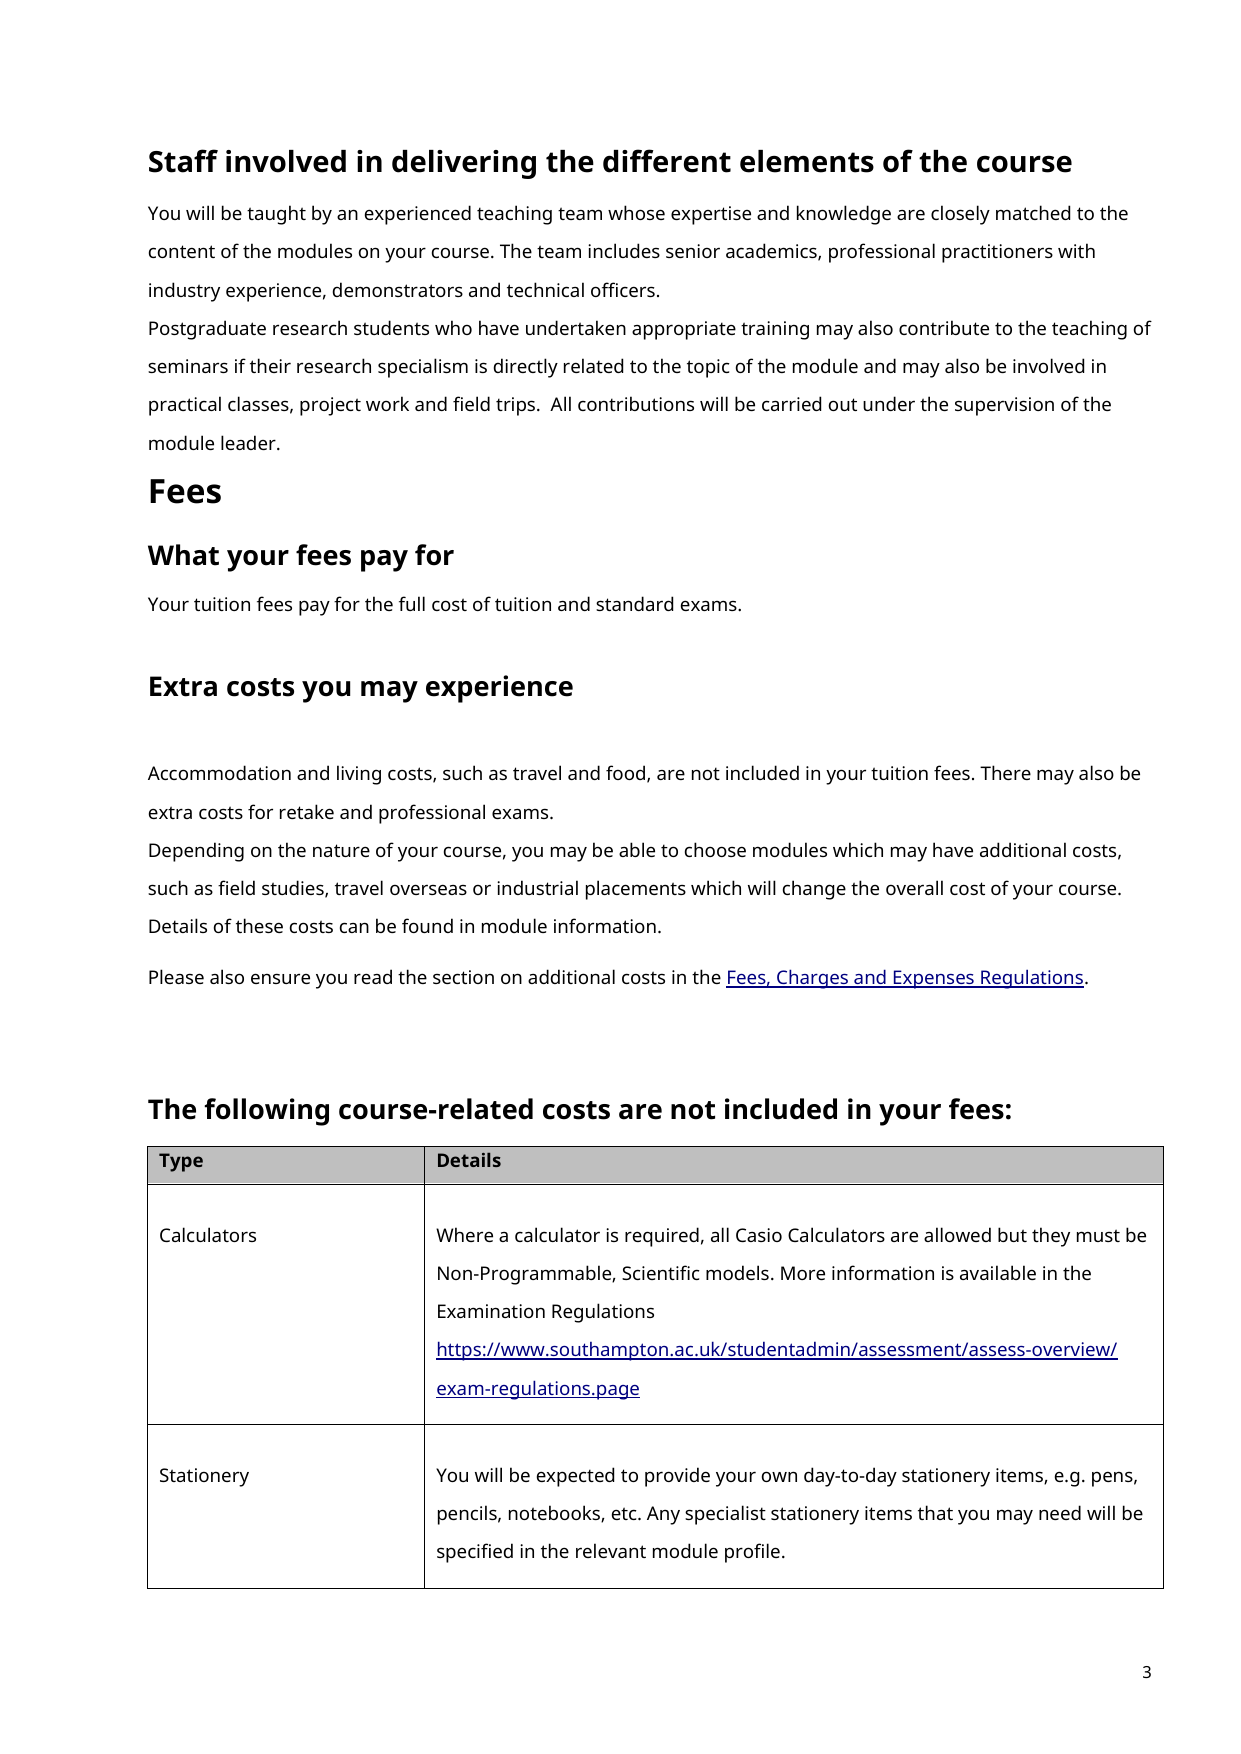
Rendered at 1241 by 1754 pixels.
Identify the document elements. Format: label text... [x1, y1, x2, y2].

text Postgraduate research students who have undertaken appropriate training may also contribute to the teaching of seminars if their research specialism is directly related to the topic of the module and may also be involved in practical classes, project work and field trips. All contributions will be carried out under the supervision of the module leader. [148, 315, 1152, 455]
text Depending on the nature of your course, you may be able to choose modules which may have additional costs, such as field studies, travel overseas or industrial placements which will change the overall cost of your course. Details of these costs can be found in module information. [148, 837, 1152, 939]
table_header Details [425, 1147, 1163, 1183]
text Accommodation and living costs, such as travel and food, are not included in your tuition fees. There may also be extra costs for retake and professional exams. [148, 761, 1152, 824]
text Your tuition fees pay for the full cost of tuition and standard exams. [148, 591, 1152, 617]
table_header Type [148, 1147, 424, 1183]
table_cell Stationery [148, 1425, 424, 1587]
text Please also ensure you read the section on additional costs in the Fees, Charges and Expenses Regulations. [148, 964, 1152, 990]
subtitle Extra costs you may experience [148, 668, 1152, 705]
subtitle What your fees pay for [148, 536, 1152, 573]
table_cell Calculators [148, 1185, 424, 1424]
subtitle The following course-related costs are not included in your fees: [148, 1091, 1152, 1128]
subtitle Fees [148, 468, 1152, 513]
table_cell Where a calculator is required, all Casio Calculators are allowed but they must be Non-Programmable, Scientific models. More information is available in the Examination Regulations https://www.southampton.ac.uk/studentadmin/assessment/assess-overview/exam-regulations.page [425, 1185, 1163, 1424]
text You will be taught by an experienced teaching team whose expertise and knowledge are closely matched to the content of the modules on your course. The team includes senior academics, professional practitioners with industry experience, demonstrators and technical officers. [148, 200, 1152, 302]
table_cell You will be expected to provide your own day-to-day stationery items, e.g. pens, pencils, notebooks, etc. Any specialist stationery items that you may need will be specified in the relevant module profile. [425, 1425, 1163, 1587]
subtitle Staff involved in delivering the different elements of the course [148, 141, 1152, 181]
